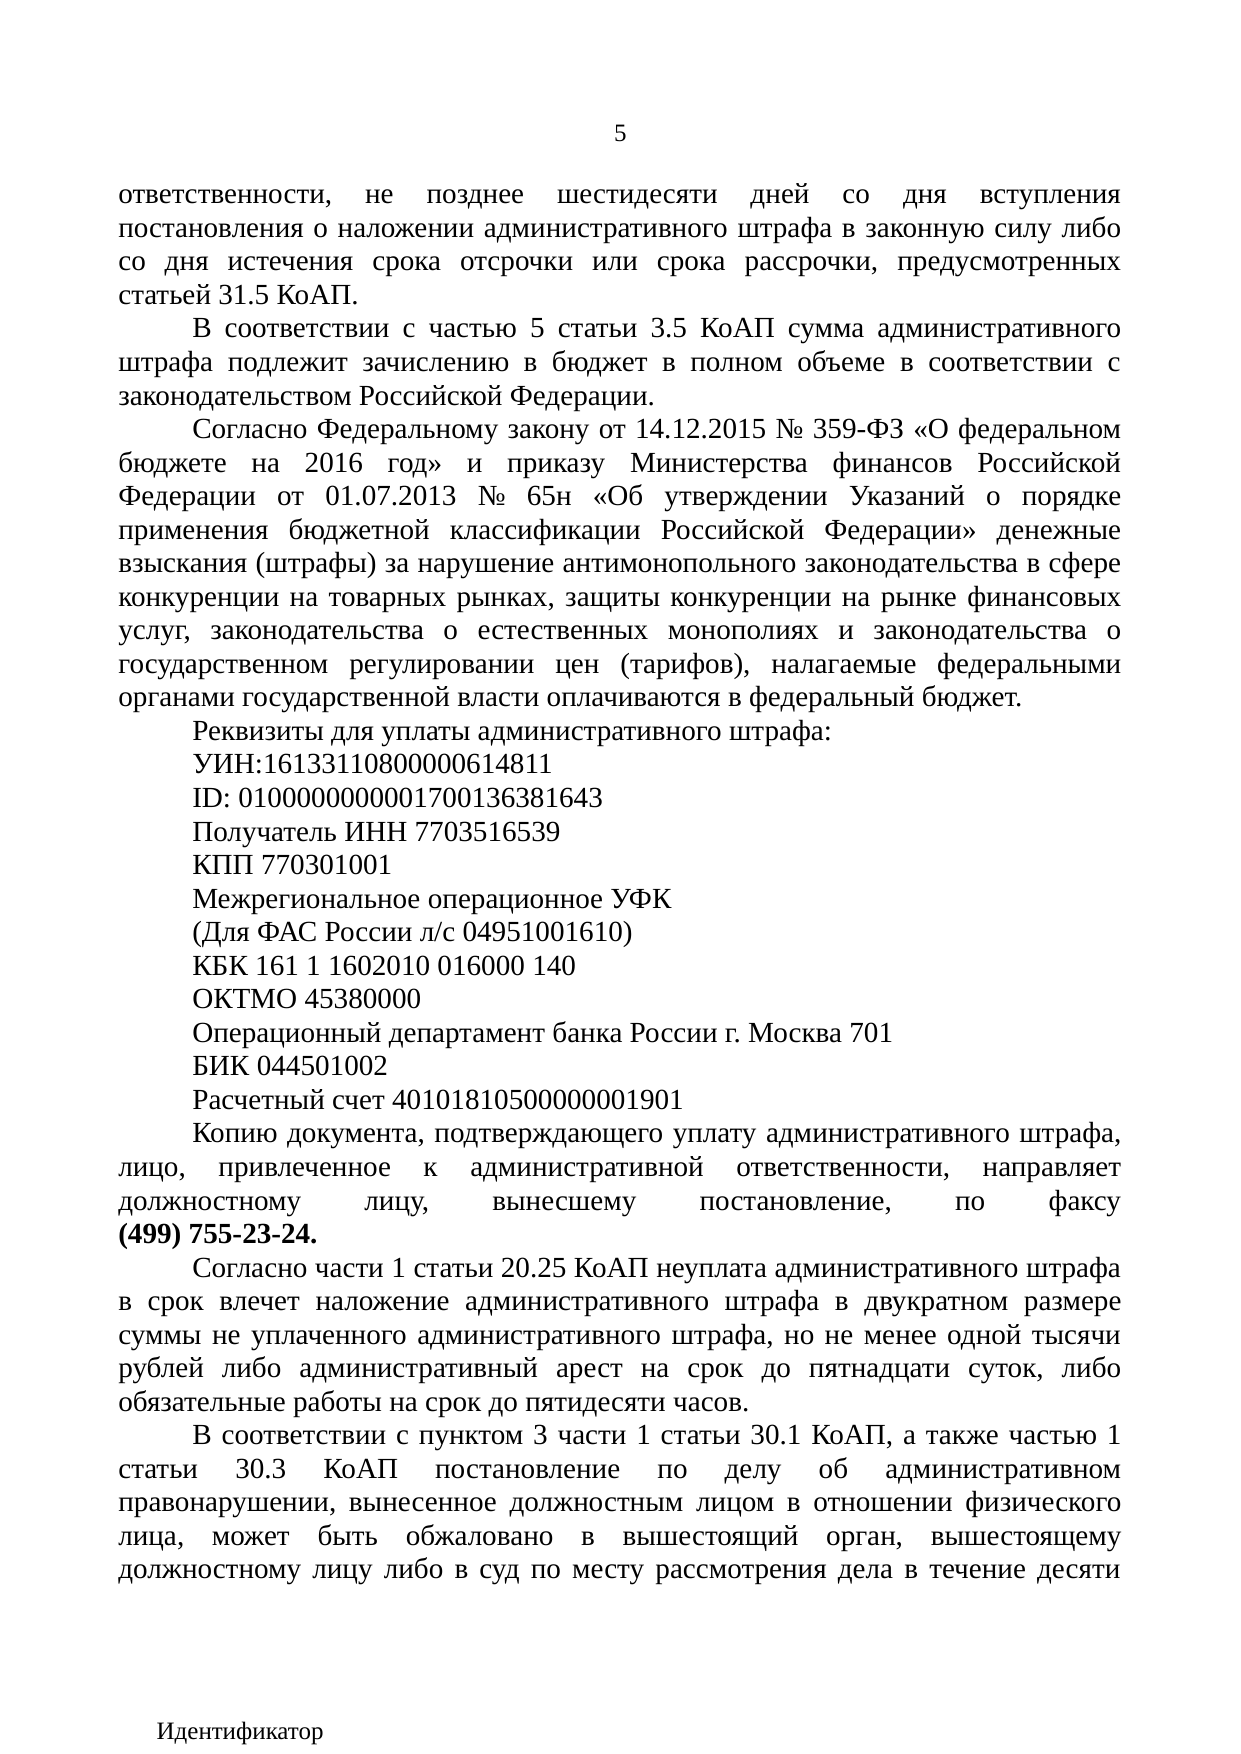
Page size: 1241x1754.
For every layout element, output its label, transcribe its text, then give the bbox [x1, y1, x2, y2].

text ID: 0100000000001700136381643 [118, 780, 1122, 814]
text Согласно Федеральному закону от 14.12.2015 № 359-ФЗ «О федеральном бюджете на 2016 год» и приказу Министерства финансов Российской Федерации от 01.07.2013 № 65н «Об утверждении Указаний о порядке применения бюджетной классификации Российской Федерации» денежные взыскания (штрафы) за нарушение антимонопольного законодательства в сфере конкуренции на товарных рынках, защиты конкуренции на рынке финансовых услуг, законодательства о естественных монополиях и законодательства о государственном регулировании цен (тарифов), налагаемые федеральными органами государственной власти оплачиваются в федеральный бюджет. [118, 411, 1122, 713]
text Согласно части 1 статьи 20.25 КоАП неуплата административного штрафа в срок влечет наложение административного штрафа в двукратном размере суммы не уплаченного административного штрафа, но не менее одной тысячи рублей либо административный арест на срок до пятнадцати суток, либо обязательные работы на срок до пятидесяти часов. [118, 1250, 1122, 1417]
text Межрегиональное операционное УФК [118, 881, 1122, 914]
text (Для ФАС России л/с 04951001610) [118, 914, 1122, 948]
text ответственности, не позднее шестидесяти дней со дня вступления постановления о наложении административного штрафа в законную силу либо со дня истечения срока отсрочки или срока рассрочки, предусмотренных статьей 31.5 КоАП. [118, 176, 1122, 311]
text ОКТМО 45380000 [118, 981, 1122, 1015]
text УИН:16133110800000614811 [118, 747, 1122, 780]
text КПП 770301001 [118, 847, 1122, 881]
text В соответствии с пунктом 3 части 1 статьи 30.1 КоАП, а также частью 1 статьи 30.3 КоАП постановление по делу об административном правонарушении, вынесенное должностным лицом в отношении физического лица, может быть обжаловано в вышестоящий орган, вышестоящему должностному лицу либо в суд по месту рассмотрения дела в течение десяти [118, 1417, 1122, 1585]
text Реквизиты для уплаты административного штрафа: [118, 713, 1122, 747]
text Получатель ИНН 7703516539 [118, 814, 1122, 847]
text БИК 044501002 [118, 1048, 1122, 1082]
text В соответствии с частью 5 статьи 3.5 КоАП сумма административного штрафа подлежит зачислению в бюджет в полном объеме в соответствии с законодательством Российской Федерации. [118, 311, 1122, 411]
text Копию документа, подтверждающего уплату административного штрафа, лицо, привлеченное к административной ответственности, направляет должностному лицу, вынесшему постановление, по факсу (499) 755-23-24. [118, 1116, 1122, 1250]
text КБК 161 1 1602010 016000 140 [118, 948, 1122, 981]
text Расчетный счет 40101810500000001901 [118, 1082, 1122, 1116]
text Операционный департамент банка России г. Москва 701 [118, 1015, 1122, 1048]
